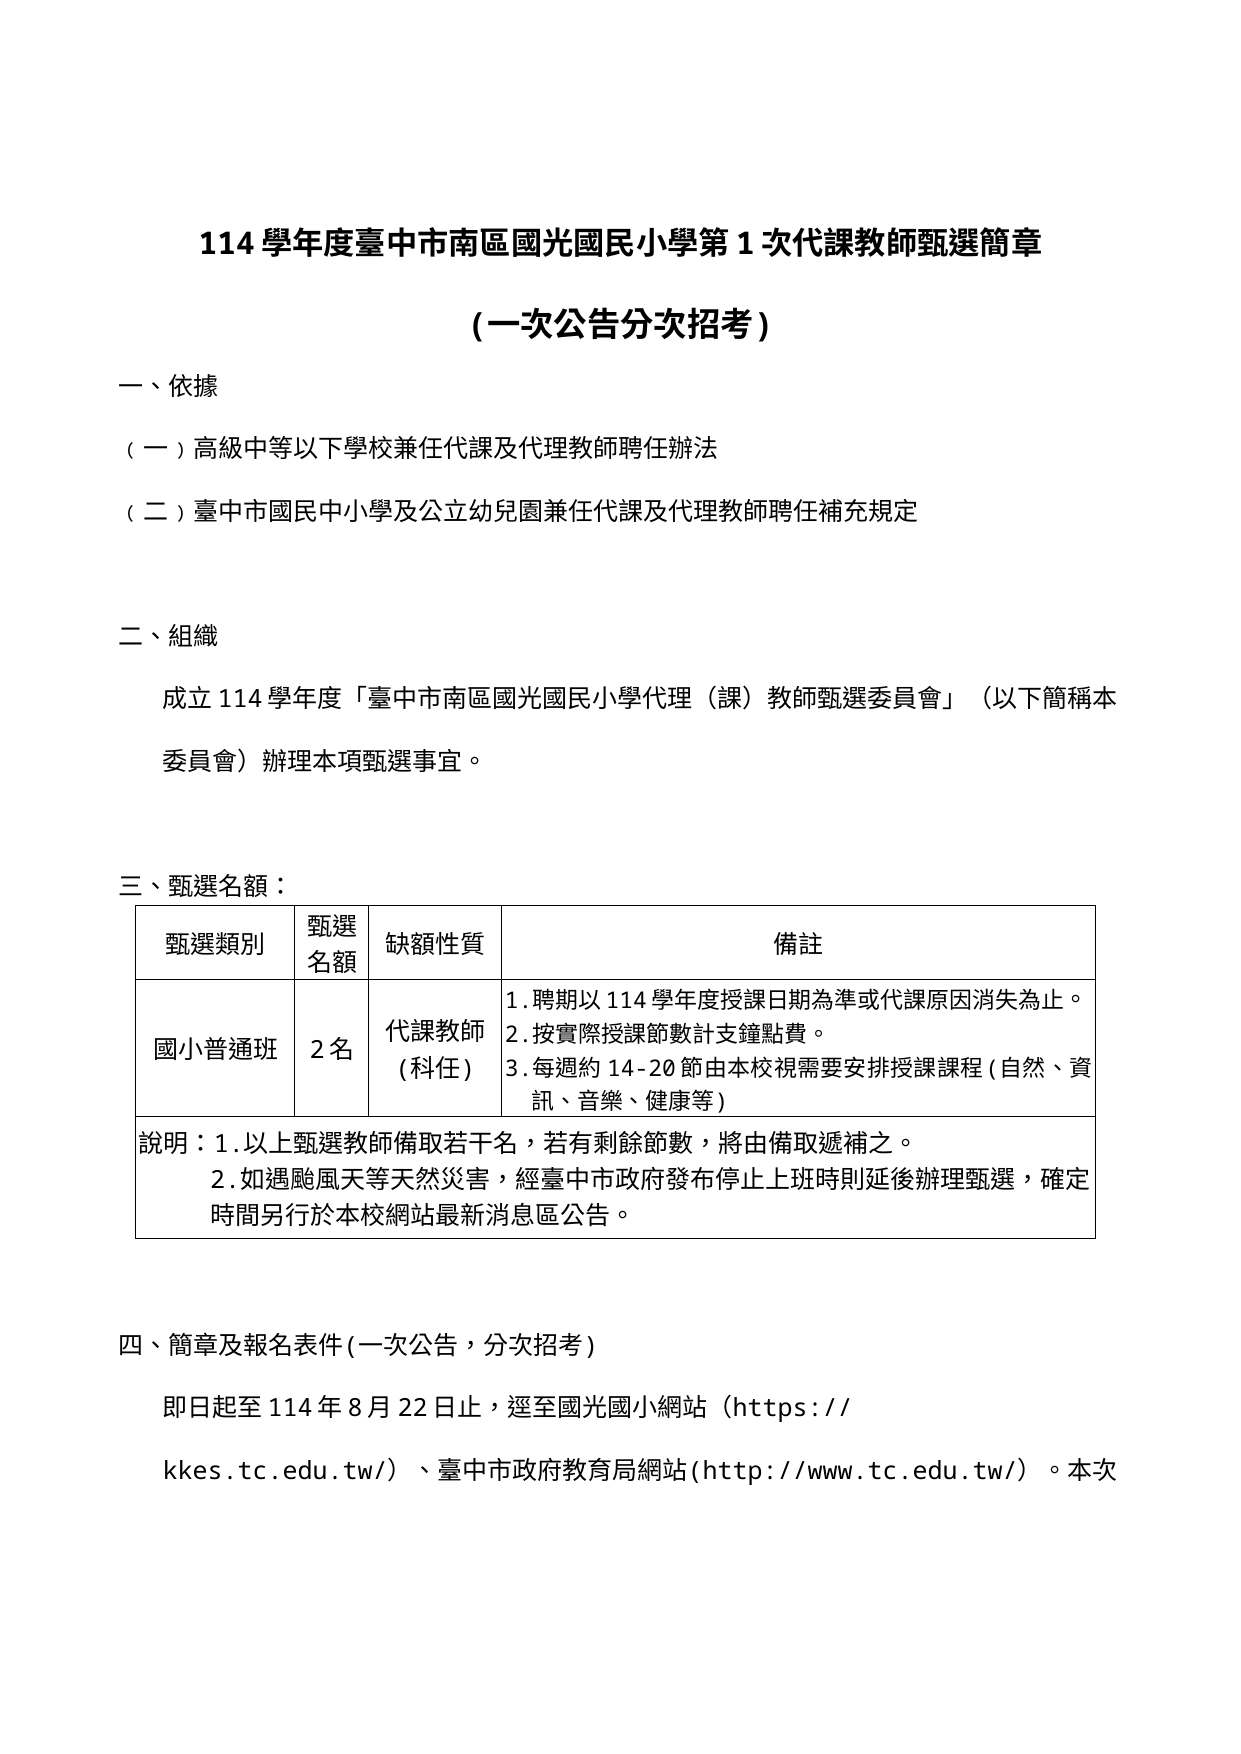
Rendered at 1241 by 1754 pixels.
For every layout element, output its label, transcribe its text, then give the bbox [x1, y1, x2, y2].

text (一次公告分次招考) [118, 280, 1122, 343]
text 即日起至114年8月22日止，逕至國光國小網站（https://kkes.tc.edu.tw/）、臺中市政府教育局網站(http://www.tc.edu.tw/）。本次 [162, 1364, 1122, 1489]
table_header 缺額性質 [369, 906, 501, 979]
table_header 甄選類別 [136, 906, 294, 979]
text ﹙一﹚高級中等以下學校兼任代課及代理教師聘任辦法 [118, 405, 1122, 468]
text 一、依據 [118, 343, 1122, 405]
text 成立114學年度「臺中市南區國光國民小學代理（課）教師甄選委員會」（以下簡稱本委員會）辦理本項甄選事宜。 [162, 655, 1122, 780]
table_cell 說明：1.以上甄選教師備取若干名，若有剩餘節數，將由備取遞補之。 2.如遇颱風天等天然災害，經臺中市政府發布停止上班時則延後辦理甄選，確定時間另行於本校網站最新消息區公告。 [136, 1117, 1095, 1238]
table_cell 2名 [295, 980, 368, 1116]
text ﹙二﹚臺中市國民中小學及公立幼兒園兼任代課及代理教師聘任補充規定 [118, 468, 1122, 530]
text 四、簡章及報名表件(一次公告，分次招考) [118, 1302, 1122, 1364]
table_cell 代課教師 (科任) [369, 980, 501, 1116]
table_cell 聘期以114學年度授課日期為準或代課原因消失為止。 按實際授課節數計支鐘點費。 每週約14-20節由本校視需要安排授課課程(自然、資訊、音樂、健康等) [502, 980, 1095, 1116]
text 114學年度臺中市南區國光國民小學第1次代課教師甄選簡章 [118, 199, 1122, 262]
table_cell 國小普通班 [136, 980, 294, 1116]
text 三、甄選名額： [118, 843, 1122, 905]
table_header 備註 [502, 906, 1095, 979]
text 二、組織 [118, 593, 1122, 655]
table_header 甄選名額 [295, 906, 368, 979]
